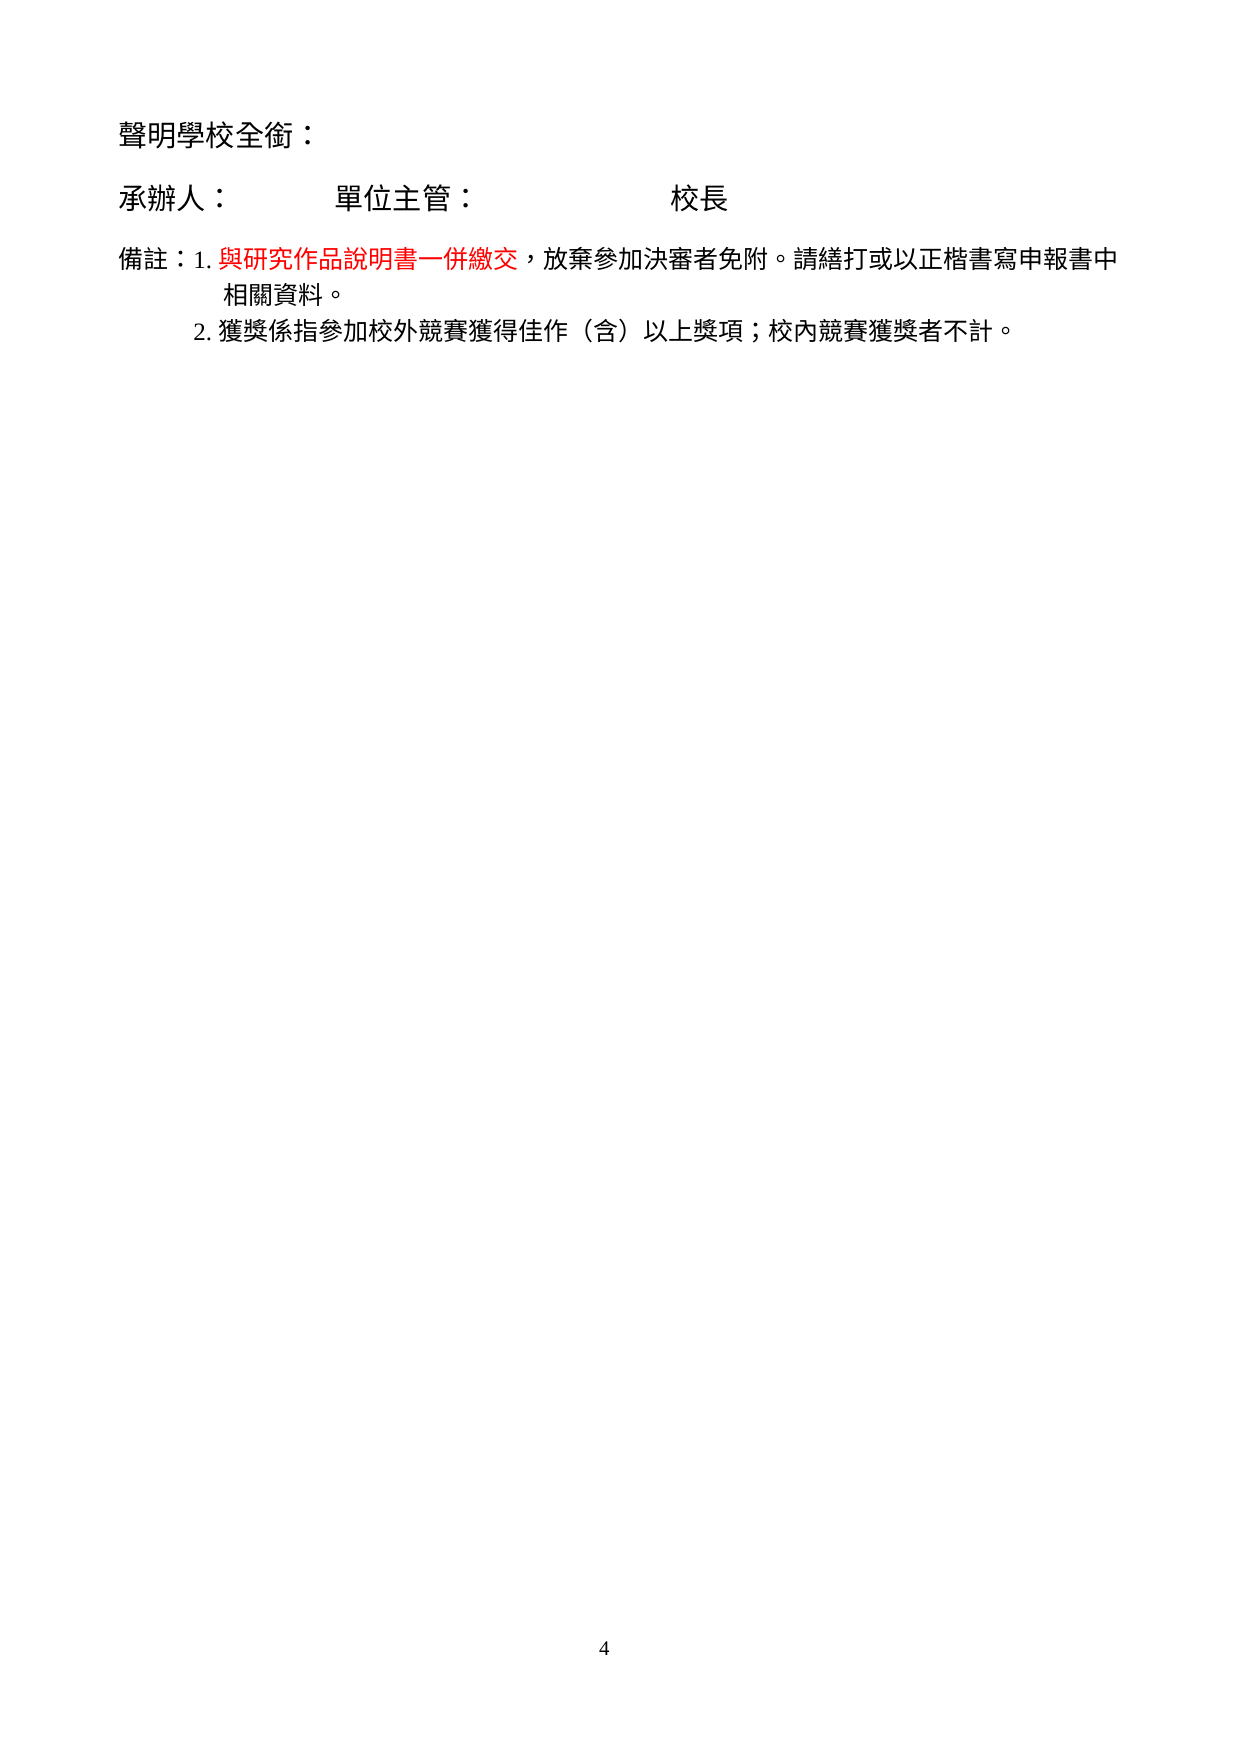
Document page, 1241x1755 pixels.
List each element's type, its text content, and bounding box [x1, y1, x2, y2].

text 2. 獲獎係指參加校外競賽獲得佳作（含）以上獎項；校內競賽獲獎者不計。 [193, 312, 1122, 348]
text 備註：1. 與研究作品說明書一併繳交，放棄參加決審者免附。請繕打或以正楷書寫申報書中相關資料。 [118, 239, 1122, 312]
text 聲明學校全銜： [118, 112, 1122, 154]
text 承辦人： 單位主管： 校長 [118, 176, 1122, 218]
